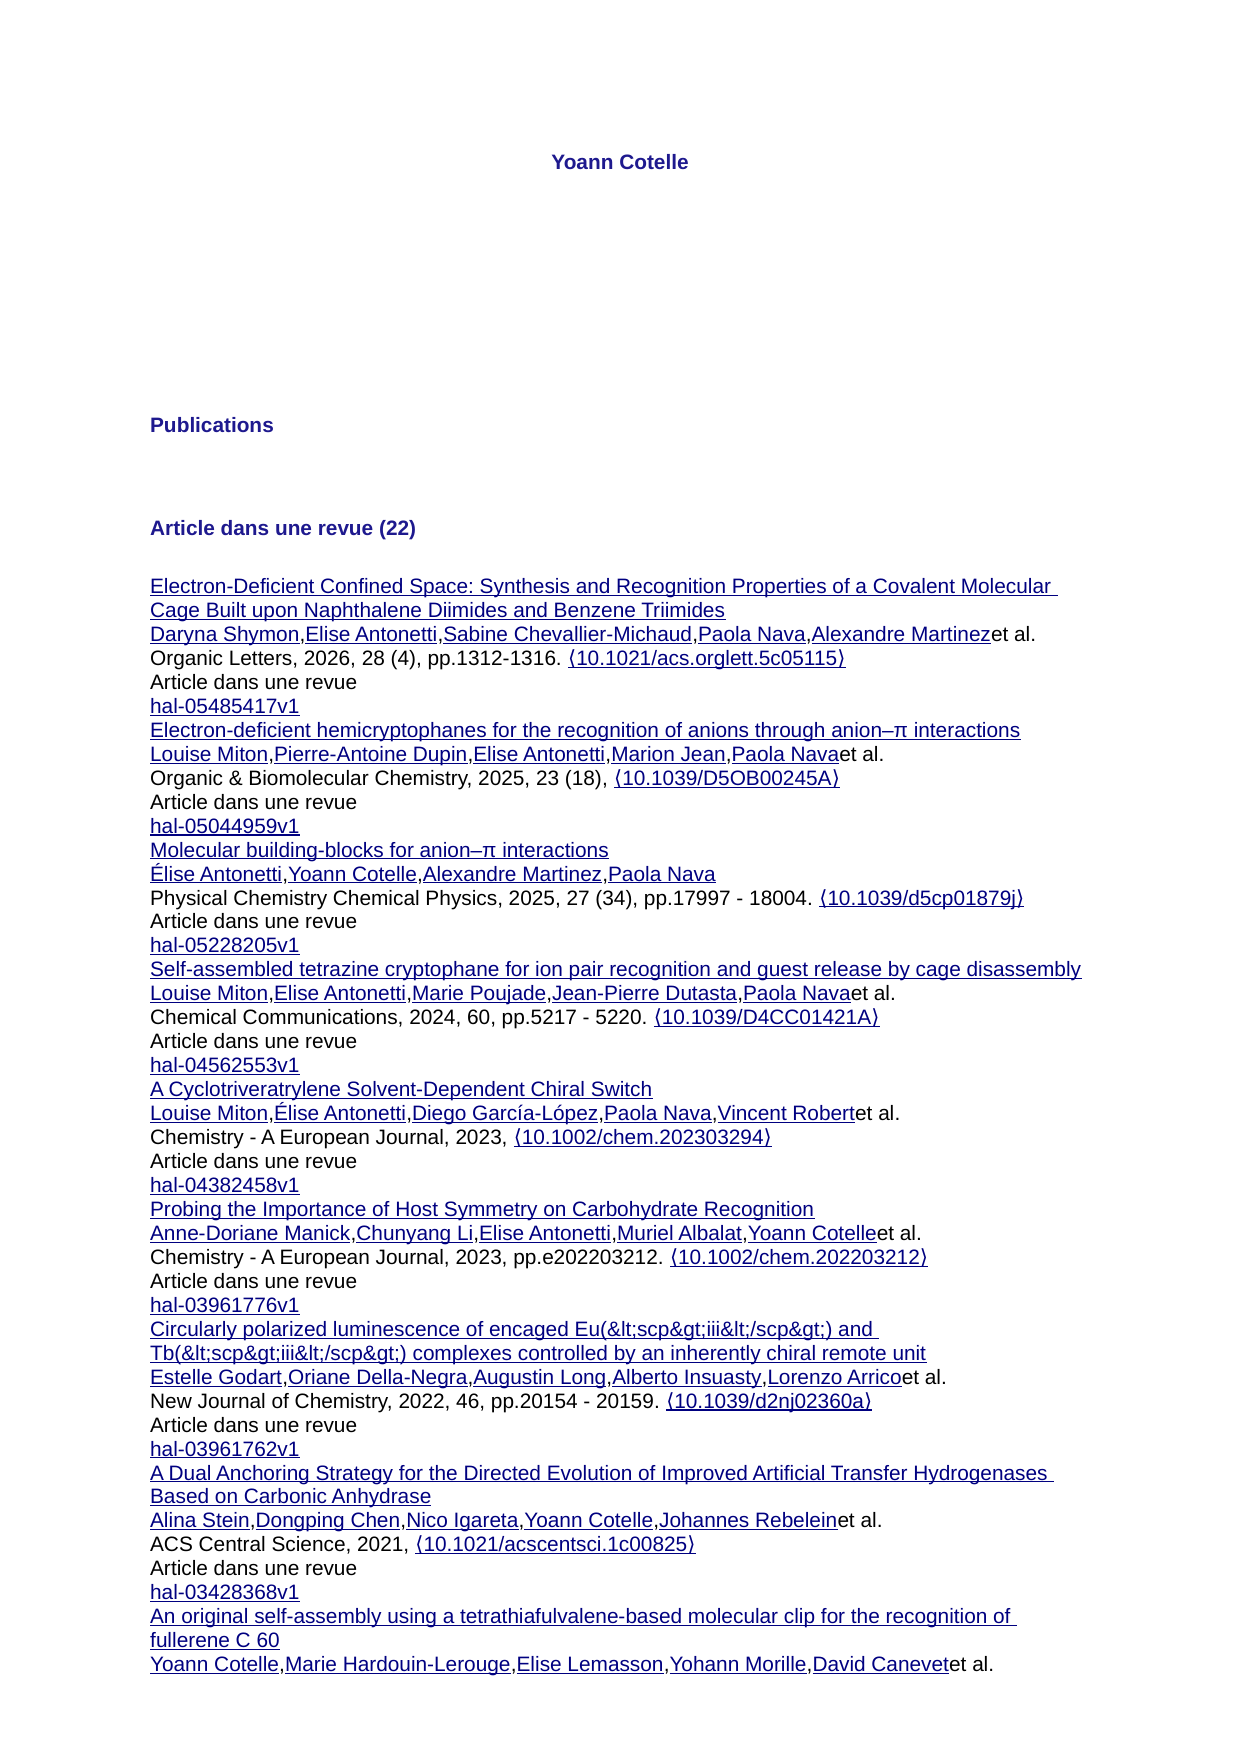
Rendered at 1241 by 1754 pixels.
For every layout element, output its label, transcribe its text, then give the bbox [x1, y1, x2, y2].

table_cell Molecular building-blocks for anion–π interactions Élise Antonetti,Yoann Cotelle,Alexandre Martinez,Paola Nava Physical Chemistry Chemical Physics, 2025, 27 (34), pp.17997 - 18004. ⟨10.1039/d5cp01879j⟩ Article dans une revue hal-05228205v1 [150, 838, 1090, 957]
subtitle Article dans une revue (22) [150, 516, 1090, 539]
table_cell A Cyclotriveratrylene Solvent‐Dependent Chiral Switch Louise Miton,Élise Antonetti,Diego García-López,Paola Nava,Vincent Robertet al. Chemistry - A European Journal, 2023, ⟨10.1002/chem.202303294⟩ Article dans une revue hal-04382458v1 [150, 1077, 1090, 1197]
table_cell An original self-assembly using a tetrathiafulvalene-based molecular clip for the recognition of fullerene C 60 Yoann Cotelle,Marie Hardouin-Lerouge,Elise Lemasson,Yohann Morille,David Canevetet al. [150, 1604, 1090, 1676]
subtitle Yoann Cotelle [150, 150, 1090, 174]
table_cell Circularly polarized luminescence of encaged Eu(&lt;scp&gt;iii&lt;/scp&gt;) and Tb(&lt;scp&gt;iii&lt;/scp&gt;) complexes controlled by an inherently chiral remote unit Estelle Godart,Oriane Della-Negra,Augustin Long,Alberto Insuasty,Lorenzo Arricoet al. New Journal of Chemistry, 2022, 46, pp.20154 - 20159. ⟨10.1039/d2nj02360a⟩ Article dans une revue hal-03961762v1 [150, 1317, 1090, 1460]
table_cell Self-assembled tetrazine cryptophane for ion pair recognition and guest release by cage disassembly Louise Miton,Elise Antonetti,Marie Poujade,Jean-Pierre Dutasta,Paola Navaet al. Chemical Communications, 2024, 60, pp.5217 - 5220. ⟨10.1039/D4CC01421A⟩ Article dans une revue hal-04562553v1 [150, 957, 1090, 1077]
table_header Electron-Deficient Confined Space: Synthesis and Recognition Properties of a Covalent Molecular Cage Built upon Naphthalene Diimides and Benzene Triimides Daryna Shymon,Elise Antonetti,Sabine Chevallier-Michaud,Paola Nava,Alexandre Martinezet al. Organic Letters, 2026, 28 (4), pp.1312-1316. ⟨10.1021/acs.orglett.5c05115⟩ Article dans une revue hal-05485417v1 [150, 574, 1090, 718]
subtitle Publications [150, 412, 1090, 436]
table_cell A Dual Anchoring Strategy for the Directed Evolution of Improved Artificial Transfer Hydrogenases Based on Carbonic Anhydrase Alina Stein,Dongping Chen,Nico Igareta,Yoann Cotelle,Johannes Rebeleinet al. ACS Central Science, 2021, ⟨10.1021/acscentsci.1c00825⟩ Article dans une revue hal-03428368v1 [150, 1460, 1090, 1604]
table_cell Probing the Importance of Host Symmetry on Carbohydrate Recognition Anne-Doriane Manick,Chunyang Li,Elise Antonetti,Muriel Albalat,Yoann Cotelleet al. Chemistry - A European Journal, 2023, pp.e202203212. ⟨10.1002/chem.202203212⟩ Article dans une revue hal-03961776v1 [150, 1197, 1090, 1317]
table_cell Electron-deficient hemicryptophanes for the recognition of anions through anion–π interactions Louise Miton,Pierre-Antoine Dupin,Elise Antonetti,Marion Jean,Paola Navaet al. Organic & Biomolecular Chemistry, 2025, 23 (18), ⟨10.1039/D5OB00245A⟩ Article dans une revue hal-05044959v1 [150, 718, 1090, 837]
